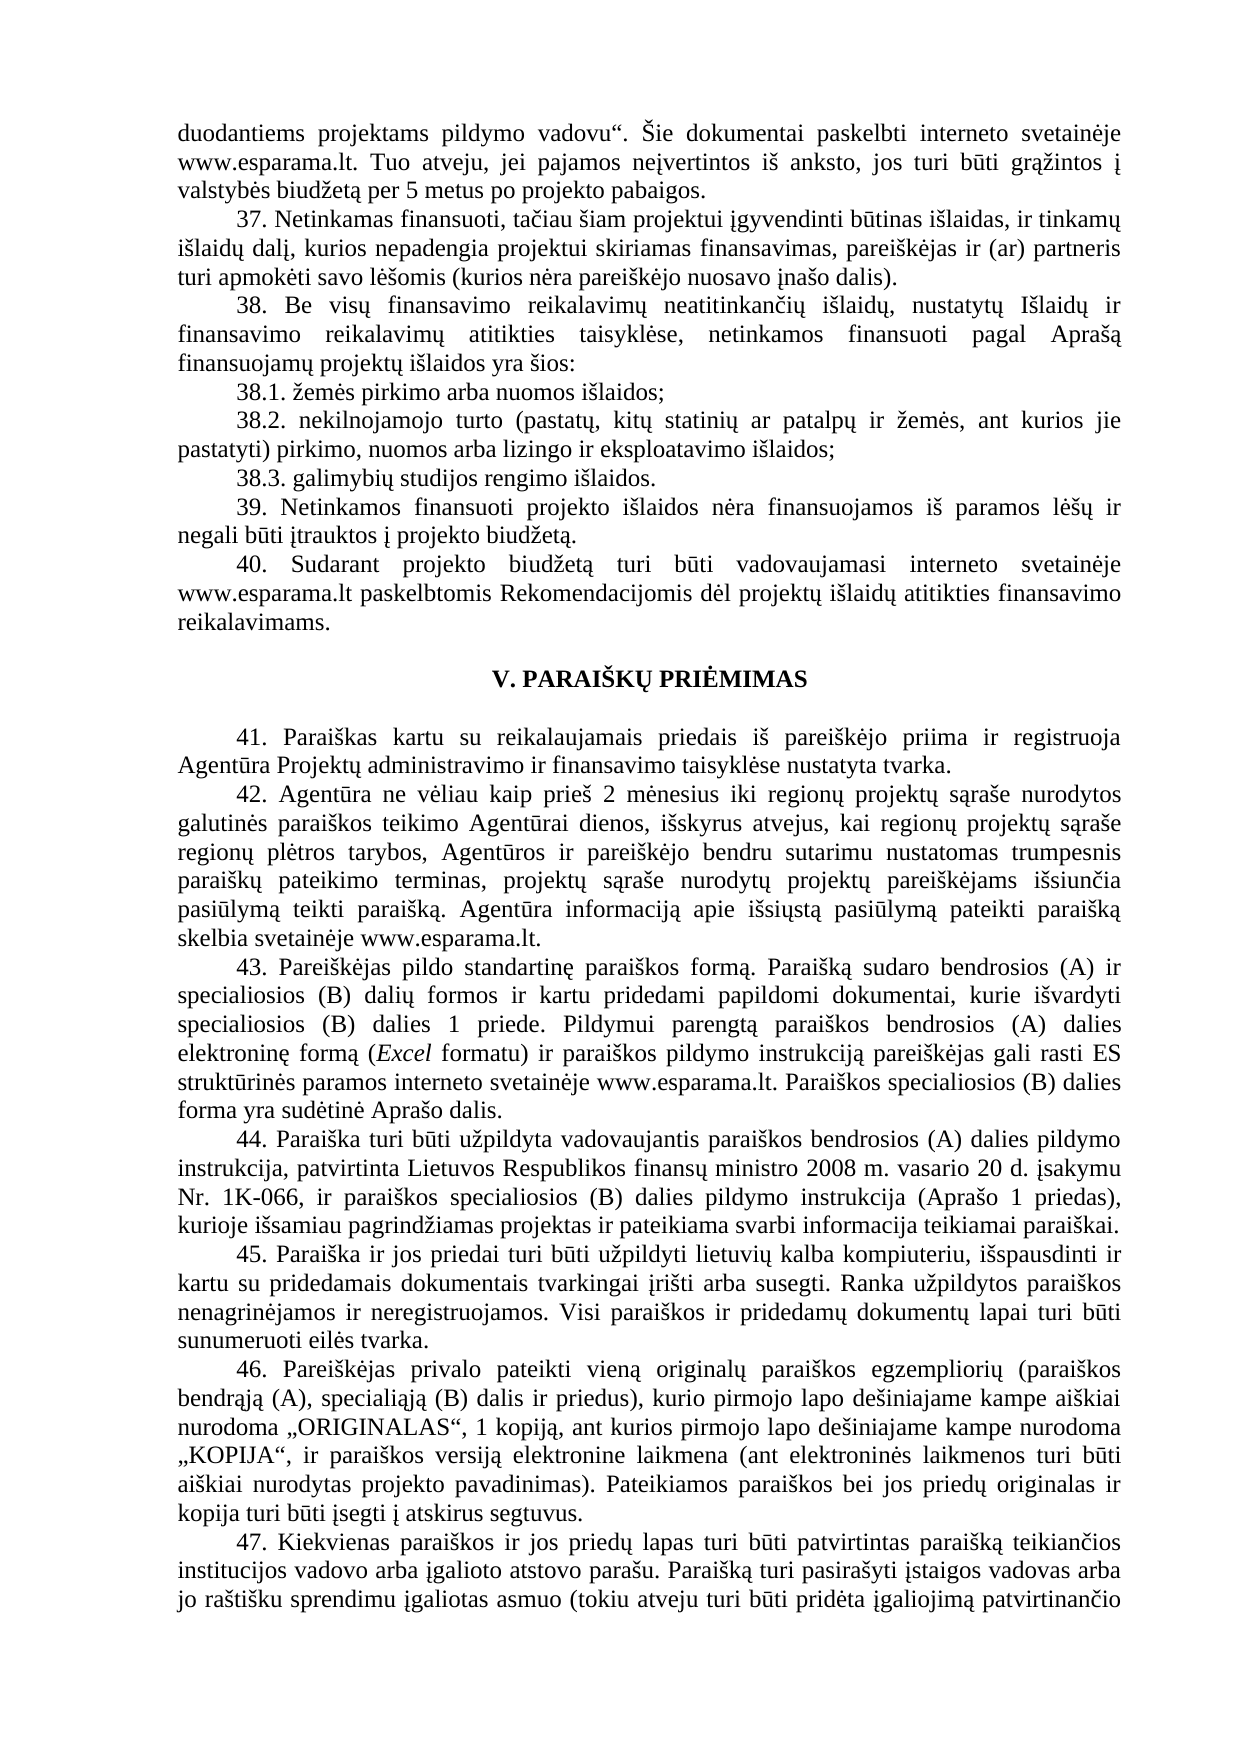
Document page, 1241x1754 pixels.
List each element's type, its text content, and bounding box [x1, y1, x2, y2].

text 41. Paraiškas kartu su reikalaujamais priedais iš pareiškėjo priima ir registruoja Agentūra Projektų administravimo ir finansavimo taisyklėse nustatyta tvarka. [177, 722, 1122, 779]
text 38.1. žemės pirkimo arba nuomos išlaidos; [177, 377, 1122, 406]
text 44. Paraiška turi būti užpildyta vadovaujantis paraiškos bendrosios (A) dalies pildymo instrukcija, patvirtinta Lietuvos Respublikos finansų ministro 2008 m. vasario 20 d. įsakymu Nr. 1K-066, ir paraiškos specialiosios (B) dalies pildymo instrukcija (Aprašo 1 priedas), kurioje išsamiau pagrindžiamas projektas ir pateikiama svarbi informacija teikiamai paraiškai. [177, 1124, 1122, 1239]
text 42. Agentūra ne vėliau kaip prieš 2 mėnesius iki regionų projektų sąraše nurodytos galutinės paraiškos teikimo Agentūrai dienos, išskyrus atvejus, kai regionų projektų sąraše regionų plėtros tarybos, Agentūros ir pareiškėjo bendru sutarimu nustatomas trumpesnis paraiškų pateikimo terminas, projektų sąraše nurodytų projektų pareiškėjams išsiunčia pasiūlymą teikti paraišką. Agentūra informaciją apie išsiųstą pasiūlymą pateikti paraišką skelbia svetainėje www.esparama.lt. [177, 779, 1122, 952]
text 47. Kiekvienas paraiškos ir jos priedų lapas turi būti patvirtintas paraišką teikiančios institucijos vadovo arba įgalioto atstovo parašu. Paraišką turi pasirašyti įstaigos vadovas arba jo raštišku sprendimu įgaliotas asmuo (tokiu atveju turi būti pridėta įgaliojimą patvirtinančio [177, 1527, 1122, 1613]
text 46. Pareiškėjas privalo pateikti vieną originalų paraiškos egzempliorių (paraiškos bendrąją (A), specialiąją (B) dalis ir priedus), kurio pirmojo lapo dešiniajame kampe aiškiai nurodoma „ORIGINALAS“, 1 kopiją, ant kurios pirmojo lapo dešiniajame kampe nurodoma „KOPIJA“, ir paraiškos versiją elektronine laikmena (ant elektroninės laikmenos turi būti aiškiai nurodytas projekto pavadinimas). Pateikiamos paraiškos bei jos priedų originalas ir kopija turi būti įsegti į atskirus segtuvus. [177, 1354, 1122, 1527]
text 37. Netinkamas finansuoti, tačiau šiam projektui įgyvendinti būtinas išlaidas, ir tinkamų išlaidų dalį, kurios nepadengia projektui skiriamas finansavimas, pareiškėjas ir (ar) partneris turi apmokėti savo lėšomis (kurios nėra pareiškėjo nuosavo įnašo dalis). [177, 204, 1122, 291]
text 43. Pareiškėjas pildo standartinę paraiškos formą. Paraišką sudaro bendrosios (A) ir specialiosios (B) dalių formos ir kartu pridedami papildomi dokumentai, kurie išvardyti specialiosios (B) dalies 1 priede. Pildymui parengtą paraiškos bendrosios (A) dalies elektroninę formą (Excel formatu) ir paraiškos pildymo instrukciją pareiškėjas gali rasti ES struktūrinės paramos interneto svetainėje www.esparama.lt. Paraiškos specialiosios (B) dalies forma yra sudėtinė Aprašo dalis. [177, 952, 1122, 1124]
text 40. Sudarant projekto biudžetą turi būti vadovaujamasi interneto svetainėje www.esparama.lt paskelbtomis Rekomendacijomis dėl projektų išlaidų atitikties finansavimo reikalavimams. [177, 549, 1122, 636]
text duodantiems projektams pildymo vadovu“. Šie dokumentai paskelbti interneto svetainėje www.esparama.lt. Tuo atveju, jei pajamos neįvertintos iš anksto, jos turi būti grąžintos į valstybės biudžetą per 5 metus po projekto pabaigos. [177, 118, 1122, 204]
text 38.2. nekilnojamojo turto (pastatų, kitų statinių ar patalpų ir žemės, ant kurios jie pastatyti) pirkimo, nuomos arba lizingo ir eksploatavimo išlaidos; [177, 406, 1122, 463]
text 38. Be visų finansavimo reikalavimų neatitinkančių išlaidų, nustatytų Išlaidų ir finansavimo reikalavimų atitikties taisyklėse, netinkamos finansuoti pagal Aprašą finansuojamų projektų išlaidos yra šios: [177, 291, 1122, 377]
text 39. Netinkamos finansuoti projekto išlaidos nėra finansuojamos iš paramos lėšų ir negali būti įtrauktos į projekto biudžetą. [177, 492, 1122, 549]
text V. PARAIŠKŲ PRIĖMIMAS [177, 664, 1122, 693]
text 45. Paraiška ir jos priedai turi būti užpildyti lietuvių kalba kompiuteriu, išspausdinti ir kartu su pridedamais dokumentais tvarkingai įrišti arba susegti. Ranka užpildytos paraiškos nenagrinėjamos ir neregistruojamos. Visi paraiškos ir pridedamų dokumentų lapai turi būti sunumeruoti eilės tvarka. [177, 1239, 1122, 1354]
text 38.3. galimybių studijos rengimo išlaidos. [177, 463, 1122, 492]
